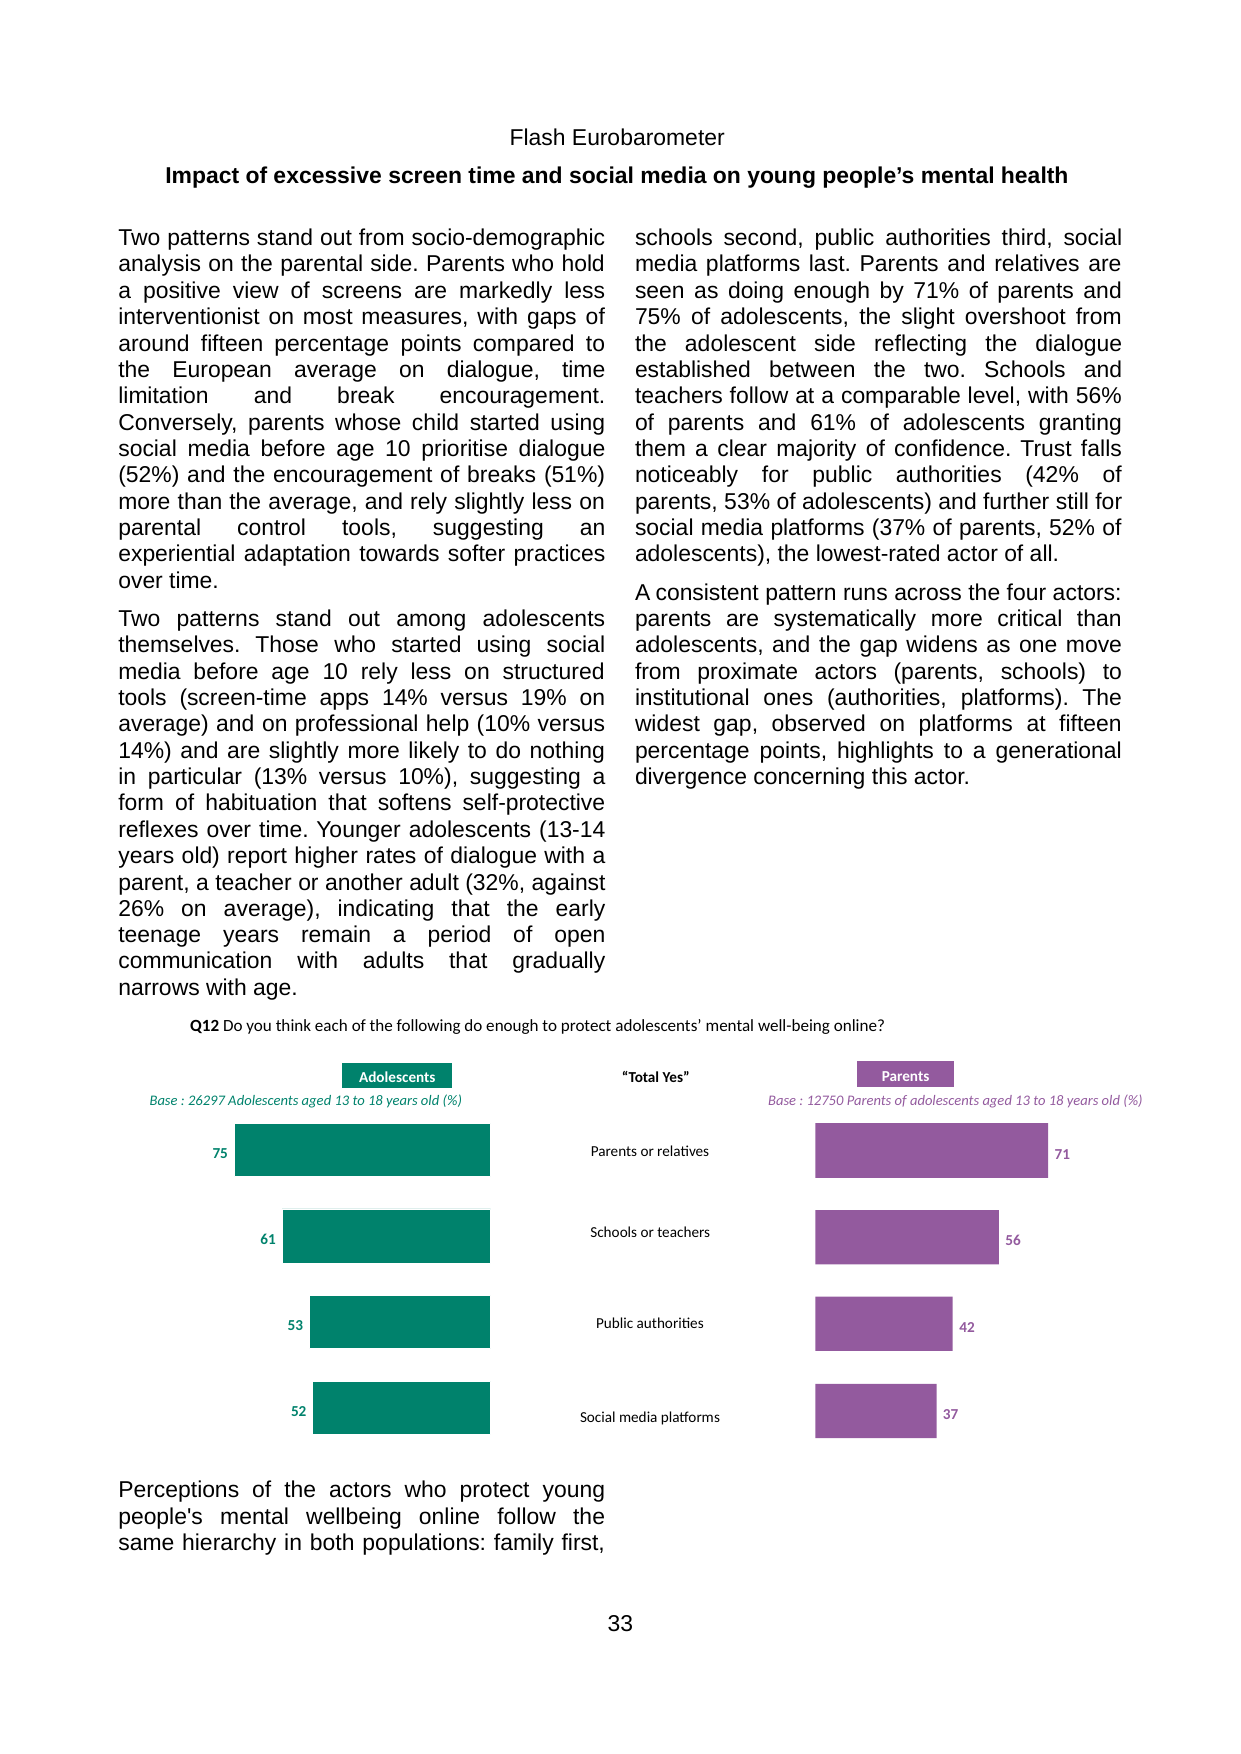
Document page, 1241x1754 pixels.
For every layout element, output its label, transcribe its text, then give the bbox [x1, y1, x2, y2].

text Two patterns stand out among adolescents themselves. Those who started using social media before age 10 rely less on structured tools (screen-time apps 14% versus 19% on average) and on professional help (10% versus 14%) and are slightly more likely to do nothing in particular (13% versus 10%), suggesting a form of habituation that softens self-protective reflexes over time. Younger adolescents (13-14 years old) report higher rates of dialogue with a parent, a teacher or another adult (32%, against 26% on average), indicating that the early teenage years remain a period of open communication with adults that gradually narrows with age. [118, 605, 605, 1000]
text A consistent pattern runs across the four actors: parents are systematically more critical than adolescents, and the gap widens as one move from proximate actors (parents, schools) to institutional ones (authorities, platforms). The widest gap, observed on platforms at fifteen percentage points, highlights to a generational divergence concerning this actor. [635, 578, 1122, 789]
text Two patterns stand out from socio-demographic analysis on the parental side. Parents who hold a positive view of screens are markedly less interventionist on most measures, with gaps of around fifteen percentage points compared to the European average on dialogue, time limitation and break encouragement. Conversely, parents whose child started using social media before age 10 prioritise dialogue (52%) and the encouragement of breaks (51%) more than the average, and rely slightly less on parental control tools, suggesting an experiential adaptation towards softer practices over time. [118, 224, 605, 593]
text schools second, public authorities third, social media platforms last. Parents and relatives are seen as doing enough by 71% of parents and 75% of adolescents, the slight overshoot from the adolescent side reflecting the dialogue established between the two. Schools and teachers follow at a comparable level, with 56% of parents and 61% of adolescents granting them a clear majority of confidence. Trust falls noticeably for public authorities (42% of parents, 53% of adolescents) and further still for social media platforms (37% of parents, 52% of adolescents), the lowest-rated actor of all. [635, 224, 1122, 567]
text Perceptions of the actors who protect young people's mental wellbeing online follow the same hierarchy in both populations: family first, [118, 1476, 605, 1555]
